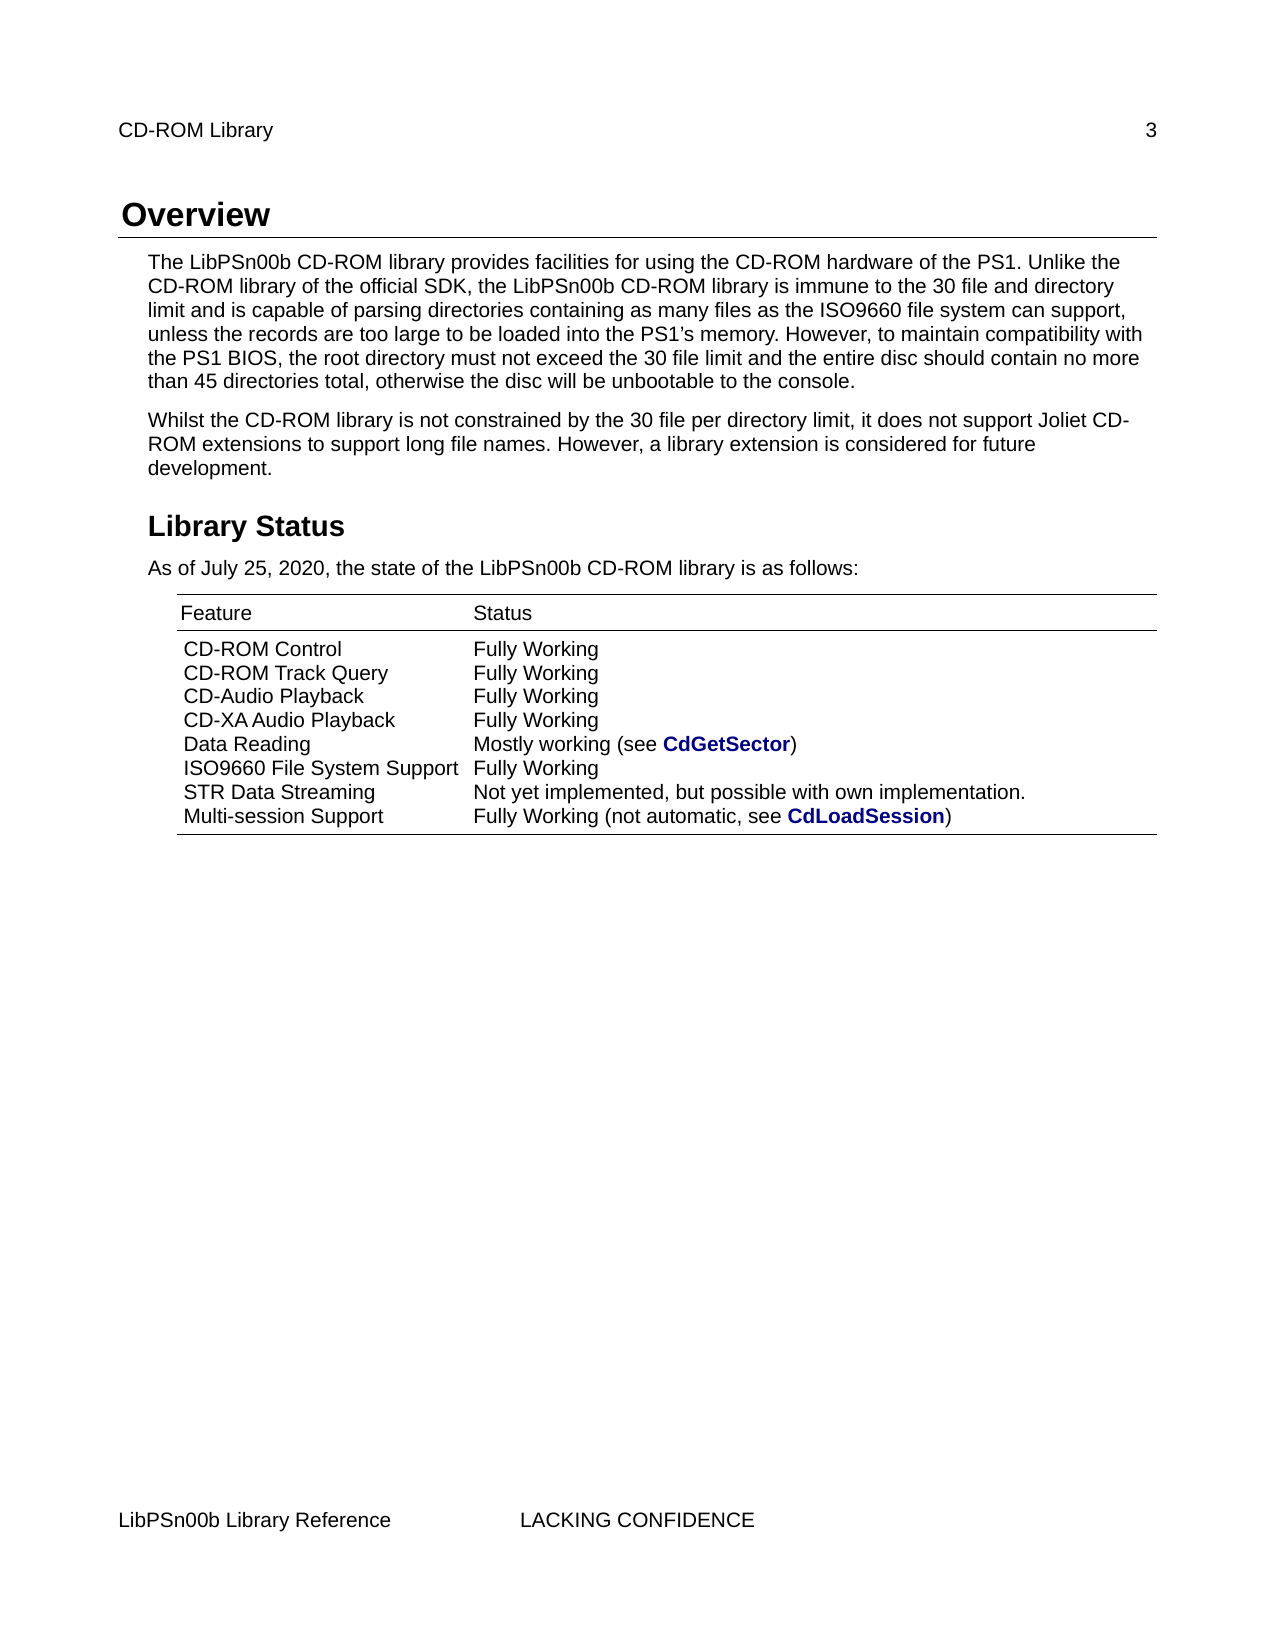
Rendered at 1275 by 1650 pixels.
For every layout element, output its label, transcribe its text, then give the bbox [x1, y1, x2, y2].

text Whilst the CD-ROM library is not constrained by the 30 file per directory limit, it does not support Joliet CD-ROM extensions to support long file names. However, a library extension is considered for future development. [148, 408, 1157, 480]
text The LibPSn00b CD-ROM library provides facilities for using the CD-ROM hardware of the PS1. Unlike the CD-ROM library of the official SDK, the LibPSn00b CD-ROM library is immune to the 30 file and directory limit and is capable of parsing directories containing as many files as the ISO9660 file system can support, unless the records are too large to be loaded into the PS1’s memory. However, to maintain compatibility with the PS1 BIOS, the root directory must not exceed the 30 file limit and the entire disc should contain no more than 45 directories total, otherwise the disc will be unbootable to the console. [148, 249, 1157, 393]
text STR Data Streaming Not yet implemented, but possible with own implementation. [177, 774, 1157, 798]
text CD-XA Audio Playback Fully Working [177, 702, 1157, 726]
text As of July 25, 2020, the state of the LibPSn00b CD-ROM library is as follows: [148, 556, 1157, 579]
text ISO9660 File System Support Fully Working [177, 750, 1157, 774]
subtitle Library Status [148, 509, 1157, 543]
text CD-ROM Track Query Fully Working [177, 654, 1157, 678]
text Multi-session Support Fully Working (not automatic, see CdLoadSession) [177, 798, 1157, 834]
text Feature Status [177, 595, 1157, 624]
text CD-ROM Control Fully Working [177, 631, 1157, 654]
text Data Reading Mostly working (see CdGetSector) [177, 726, 1157, 750]
subtitle Overview [118, 192, 1157, 237]
text CD-Audio Playback Fully Working [177, 678, 1157, 702]
